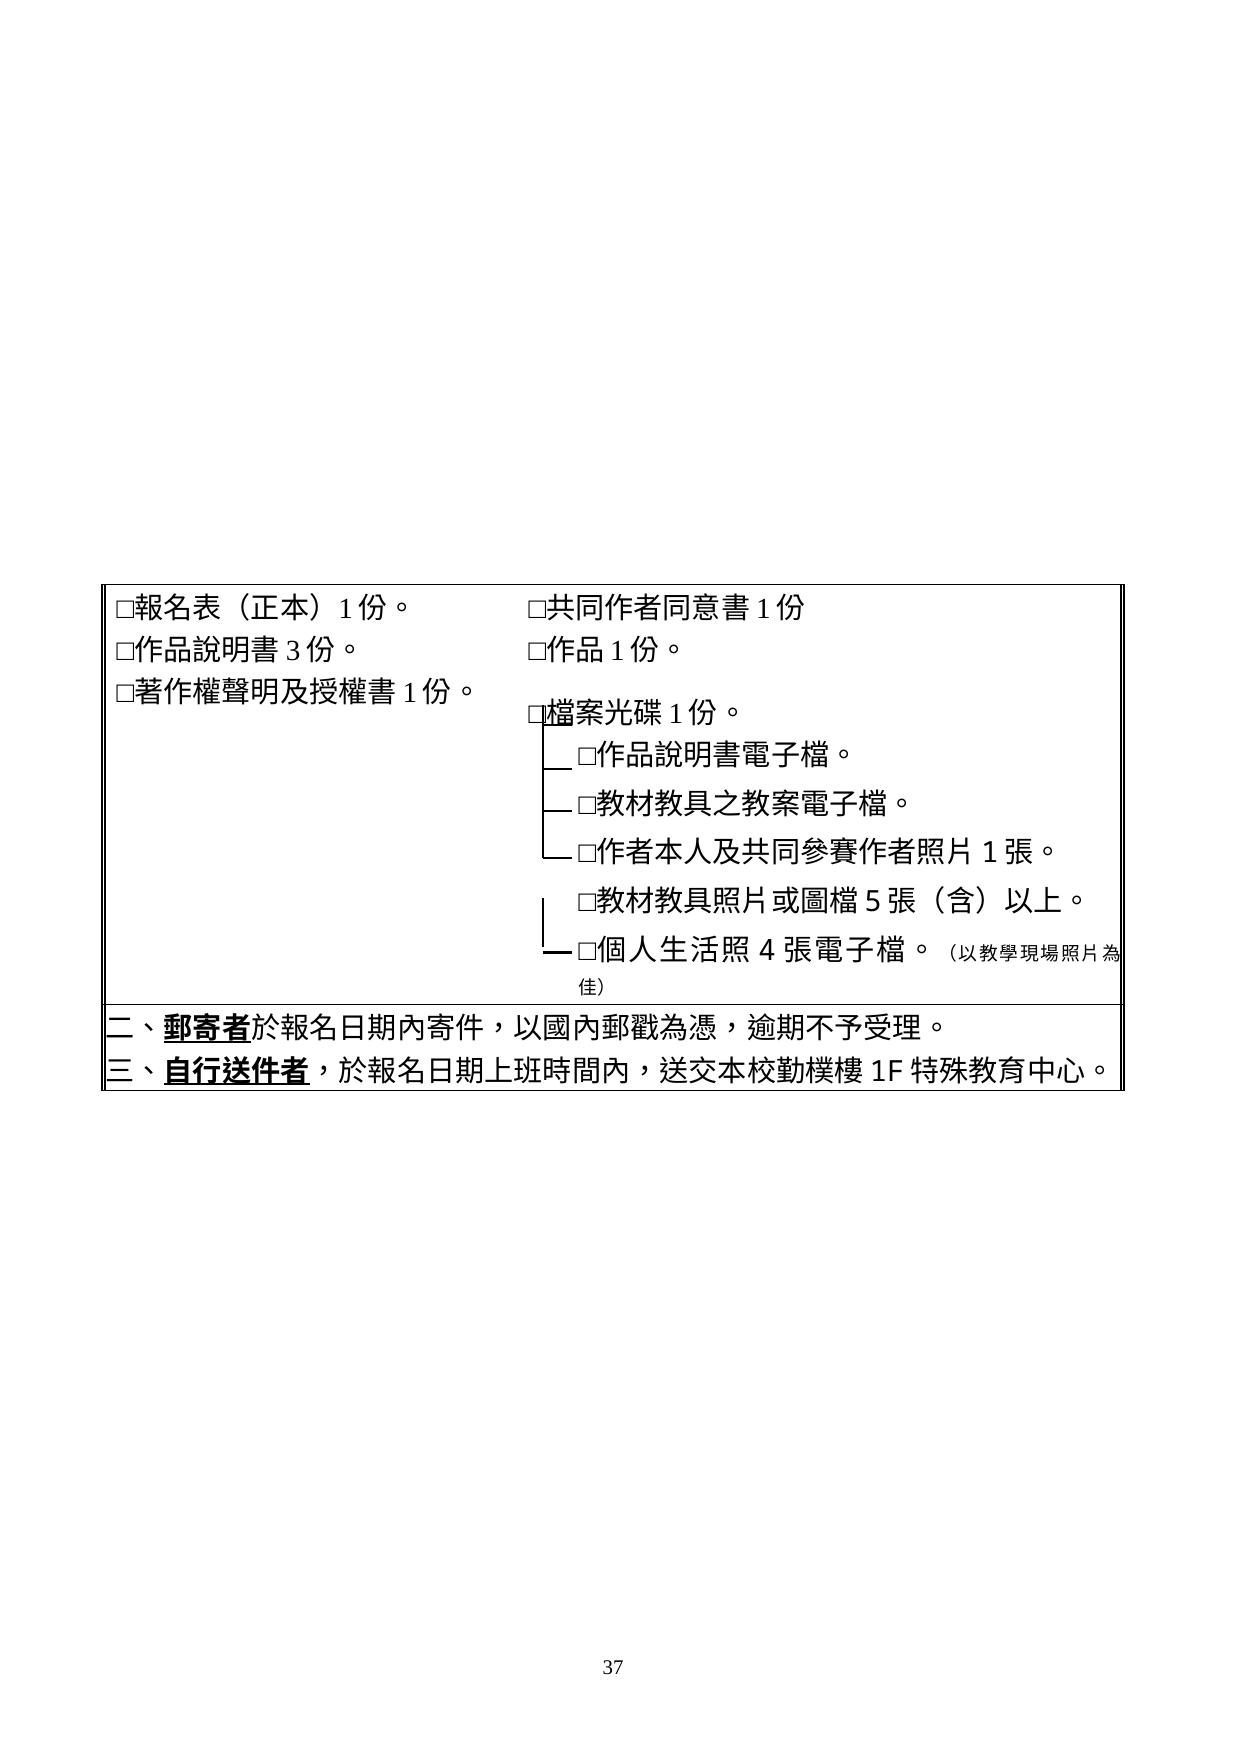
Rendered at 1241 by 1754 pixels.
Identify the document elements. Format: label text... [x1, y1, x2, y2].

table_cell □報名表（正本）1份。 □作品說明書3份。 □著作權聲明及授權書1份。 [106, 585, 502, 1004]
table_cell 二、郵寄者於報名日期內寄件，以國內郵戳為憑，逾期不予受理。 三、自行送件者，於報名日期上班時間內，送交本校勤樸樓1F特殊教育中心。 [106, 1005, 1120, 1089]
table_cell □共同作者同意書1份 □作品1份。 □檔案光碟1份。 □作品說明書電子檔。 □教材教具之教案電子檔。 □作者本人及共同參賽作者照片1張。 □教材教具照片或圖檔5張（含）以上。 □個人生活照4張電子檔。（以教學現場照片為佳） [502, 585, 1120, 1004]
